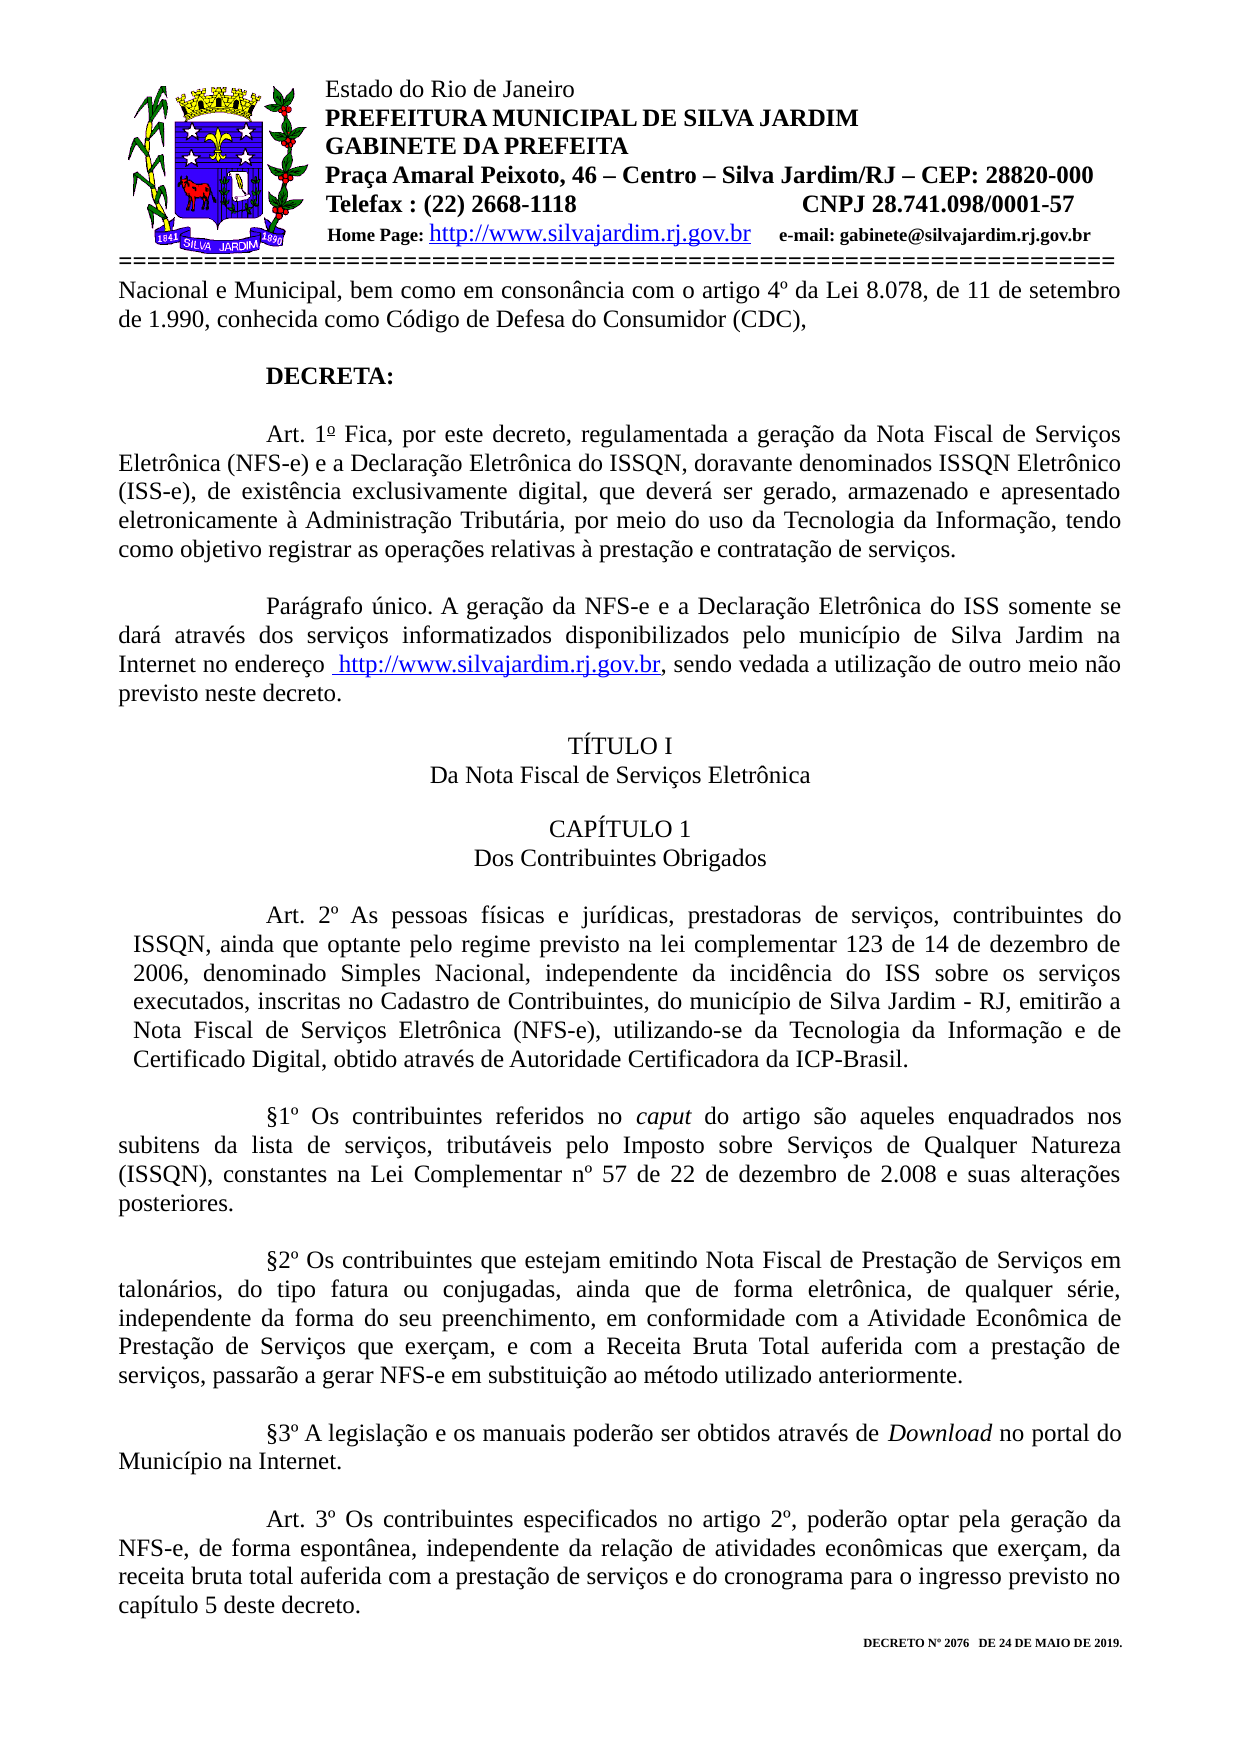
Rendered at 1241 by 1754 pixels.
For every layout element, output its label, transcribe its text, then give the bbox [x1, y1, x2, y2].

text Art. 1o Fica, por este decreto, regulamentada a geração da Nota Fiscal de Serviços Eletrônica (NFS-e) e a Declaração Eletrônica do ISSQN, doravante denominados ISSQN Eletrônico (ISS-e), de existência exclusivamente digital, que deverá ser gerado, armazenado e apresentado eletronicamente à Administração Tributária, por meio do uso da Tecnologia da Informação, tendo como objetivo registrar as operações relativas à prestação e contratação de serviços. [118, 419, 1122, 563]
text §1º Os contribuintes referidos no caput do artigo são aqueles enquadrados nos subitens da lista de serviços, tributáveis pelo Imposto sobre Serviços de Qualquer Natureza (ISSQN), constantes na Lei Complementar nº 57 de 22 de dezembro de 2.008 e suas alterações posteriores. [118, 1101, 1122, 1216]
text TÍTULO I [118, 731, 1122, 760]
text DECRETA: [118, 361, 1122, 390]
text §3º A legislação e os manuais poderão ser obtidos através de Download no portal do Município na Internet. [118, 1418, 1122, 1475]
text Dos Contribuintes Obrigados [118, 843, 1122, 871]
text Parágrafo único. A geração da NFS-e e a Declaração Eletrônica do ISS somente se dará através dos serviços informatizados disponibilizados pelo município de Silva Jardim na Internet no endereço http://www.silvajardim.rj.gov.br, sendo vedada a utilização de outro meio não previsto neste decreto. [118, 591, 1122, 706]
text Art. 3º Os contribuintes especificados no artigo 2º, poderão optar pela geração da NFS-e, de forma espontânea, independente da relação de atividades econômicas que exerçam, da receita bruta total auferida com a prestação de serviços e do cronograma para o ingresso previsto no capítulo 5 deste decreto. [118, 1504, 1122, 1619]
text §2º Os contribuintes que estejam emitindo Nota Fiscal de Prestação de Serviços em talonários, do tipo fatura ou conjugadas, ainda que de forma eletrônica, de qualquer série, independente da forma do seu preenchimento, em conformidade com a Atividade Econômica de Prestação de Serviços que exerçam, e com a Receita Bruta Total auferida com a prestação de serviços, passarão a gerar NFS-e em substituição ao método utilizado anteriormente. [118, 1245, 1122, 1389]
text CAPÍTULO 1 [118, 814, 1122, 843]
text Art. 2º As pessoas físicas e jurídicas, prestadoras de serviços, contribuintes do ISSQN, ainda que optante pelo regime previsto na lei complementar 123 de 14 de dezembro de 2006, denominado Simples Nacional, independente da incidência do ISS sobre os serviços executados, inscritas no Cadastro de Contribuintes, do município de Silva Jardim - RJ, emitirão a Nota Fiscal de Serviços Eletrônica (NFS-e), utilizando-se da Tecnologia da Informação e de Certificado Digital, obtido através de Autoridade Certificadora da ICP-Brasil. [133, 900, 1122, 1073]
text Nacional e Municipal, bem como em consonância com o artigo 4º da Lei 8.078, de 11 de setembro de 1.990, conhecida como Código de Defesa do Consumidor (CDC), [118, 275, 1122, 333]
text Da Nota Fiscal de Serviços Eletrônica [118, 760, 1122, 789]
